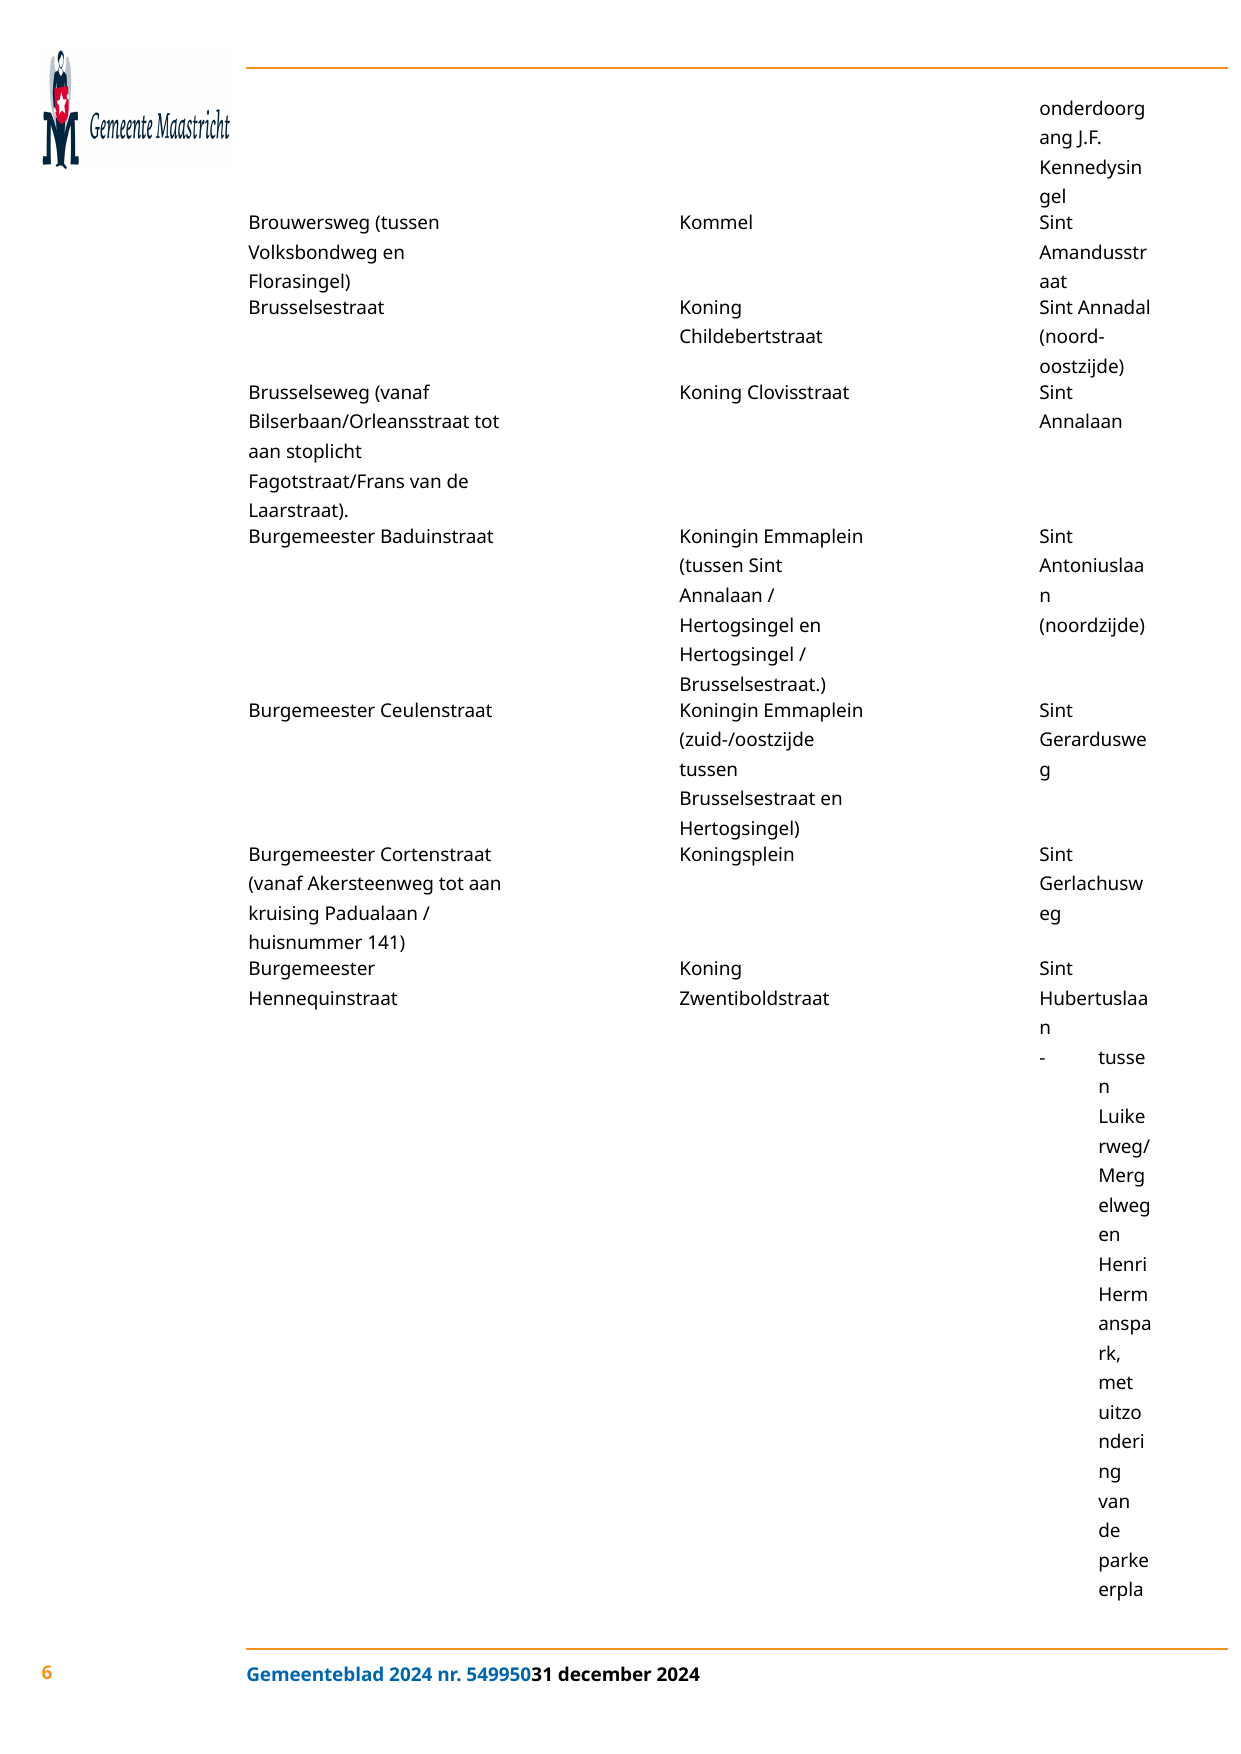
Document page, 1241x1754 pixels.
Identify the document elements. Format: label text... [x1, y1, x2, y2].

table_cell [867, 379, 1039, 523]
table_cell Koning Zwentiboldstraat [679, 955, 867, 1602]
table_cell [248, 95, 507, 209]
table_cell onderdoorgang J.F. Kennedysingel [1039, 95, 1152, 209]
table_cell [867, 523, 1039, 697]
table_cell Koning Childebertstraat [679, 294, 867, 379]
table_cell Sint Gerardusweg [1039, 697, 1152, 841]
table_cell [507, 379, 679, 523]
table_cell [867, 209, 1039, 294]
table_cell [507, 294, 679, 379]
table_cell Sint Hubertuslaan tussen Luikerweg/Mergelweg en Henri Hermanspark, met uitzondering van de parkeerpla [1039, 955, 1152, 1602]
table_cell Sint Gerlachusweg [1039, 841, 1152, 955]
table_cell [867, 697, 1039, 841]
table_cell Burgemeester Cortenstraat (vanaf Akersteenweg tot aan kruising Padualaan / huisnummer 141) [248, 841, 507, 955]
table_cell Sint Annalaan [1039, 379, 1152, 523]
table_cell Burgemeester Baduinstraat [248, 523, 507, 697]
table_cell Kommel [679, 209, 867, 294]
table_cell Burgemeester Ceulenstraat [248, 697, 507, 841]
table_cell Burgemeester Hennequinstraat [248, 955, 507, 1602]
table_cell [867, 841, 1039, 955]
table_cell Sint Amandusstraat [1039, 209, 1152, 294]
picture [41, 47, 231, 172]
table_cell [507, 697, 679, 841]
table_cell [507, 955, 679, 1602]
table_cell Koningin Emmaplein (tussen Sint Annalaan / Hertogsingel en Hertogsingel / Brusselsestraat.) [679, 523, 867, 697]
table_cell [507, 841, 679, 955]
table_cell Brusselseweg (vanaf Bilserbaan/Orleansstraat tot aan stoplicht Fagotstraat/Frans van de Laarstraat). [248, 379, 507, 523]
table_cell Koningin Emmaplein (zuid-/oostzijde tussen Brusselsestraat en Hertogsingel) [679, 697, 867, 841]
table_cell [507, 95, 679, 209]
table_cell [507, 523, 679, 697]
table_cell Brusselsestraat [248, 294, 507, 379]
table_cell [507, 209, 679, 294]
table_cell [867, 95, 1039, 209]
table_cell Sint Annadal (noord-oostzijde) [1039, 294, 1152, 379]
table_cell Koningsplein [679, 841, 867, 955]
table_cell [867, 955, 1039, 1602]
table_cell Brouwersweg (tussen Volksbondweg en Florasingel) [248, 209, 507, 294]
table_cell [679, 95, 867, 209]
table_cell Sint Antoniuslaan (noordzijde) [1039, 523, 1152, 697]
table_cell Koning Clovisstraat [679, 379, 867, 523]
table_cell [867, 294, 1039, 379]
